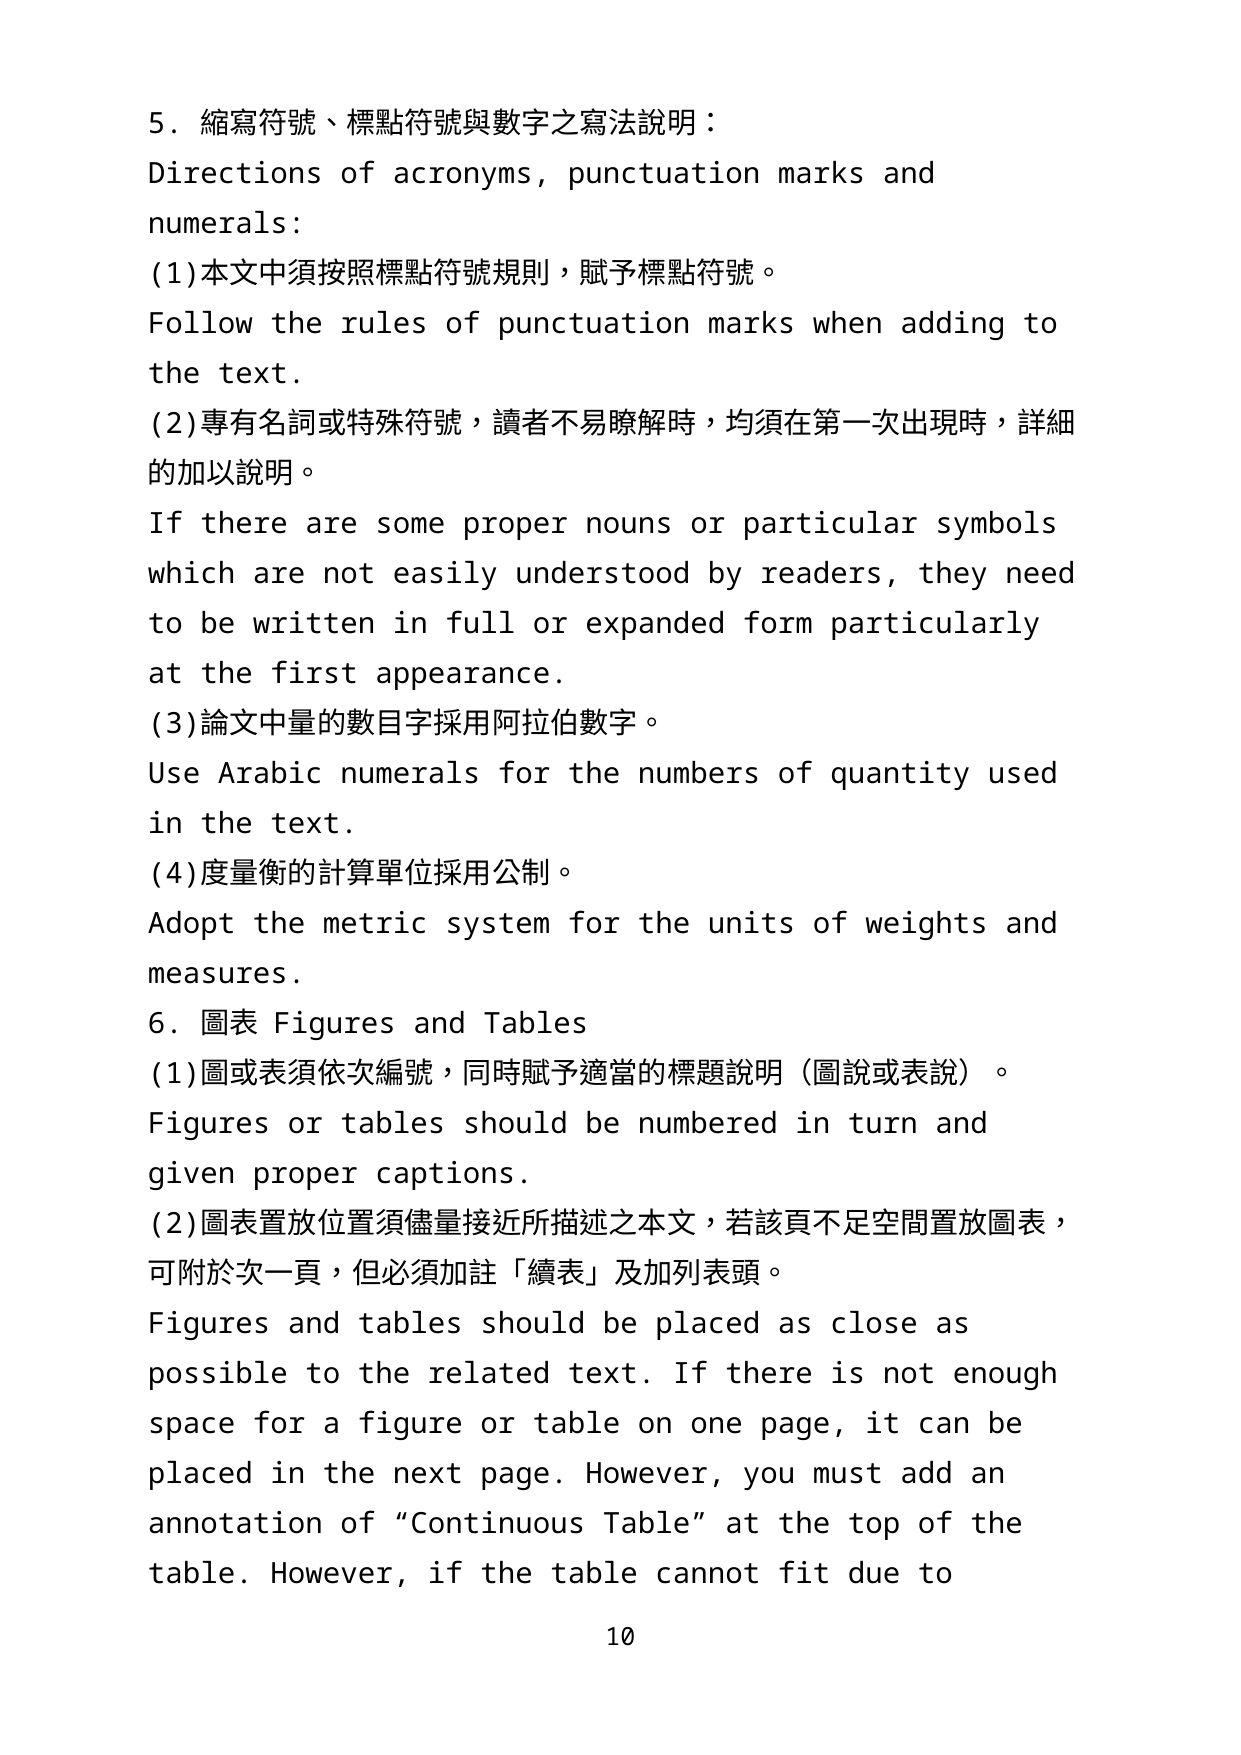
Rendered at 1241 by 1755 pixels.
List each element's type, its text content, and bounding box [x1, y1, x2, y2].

text Follow the rules of punctuation marks when adding to the text. [148, 294, 1093, 394]
text Use Arabic numerals for the numbers of quantity used in the text. [148, 744, 1093, 844]
text (2)專有名詞或特殊符號，讀者不易瞭解時，均須在第一次出現時，詳細的加以說明。 [148, 394, 1093, 494]
text (1)圖或表須依次編號，同時賦予適當的標題說明（圖說或表說）。 [148, 1044, 1093, 1094]
text Figures or tables should be numbered in turn and given proper captions. [148, 1094, 1093, 1194]
text (3)論文中量的數目字採用阿拉伯數字。 [148, 694, 1093, 744]
text 6. 圖表 Figures and Tables [148, 994, 1093, 1044]
text (1)本文中須按照標點符號規則，賦予標點符號。 [148, 244, 1093, 294]
text (4)度量衡的計算單位採用公制。 [148, 844, 1093, 894]
text (2)圖表置放位置須儘量接近所描述之本文，若該頁不足空間置放圖表，可附於次一頁，但必須加註「續表」及加列表頭。 [148, 1194, 1093, 1294]
text Directions of acronyms, punctuation marks and numerals: [148, 144, 1093, 244]
text Adopt the metric system for the units of weights and measures. [148, 894, 1093, 994]
text If there are some proper nouns or particular symbols which are not easily understood by readers, they need to be written in full or expanded form particularly at the first appearance. [148, 494, 1093, 694]
text Figures and tables should be placed as close as possible to the related text. If there is not enough space for a figure or table on one page, it can be placed in the next page. However, you must add an annotation of “Continuous Table” at the top of the table. However, if the table cannot fit due to [148, 1294, 1093, 1594]
text 5. 縮寫符號、標點符號與數字之寫法說明： [148, 94, 1093, 144]
